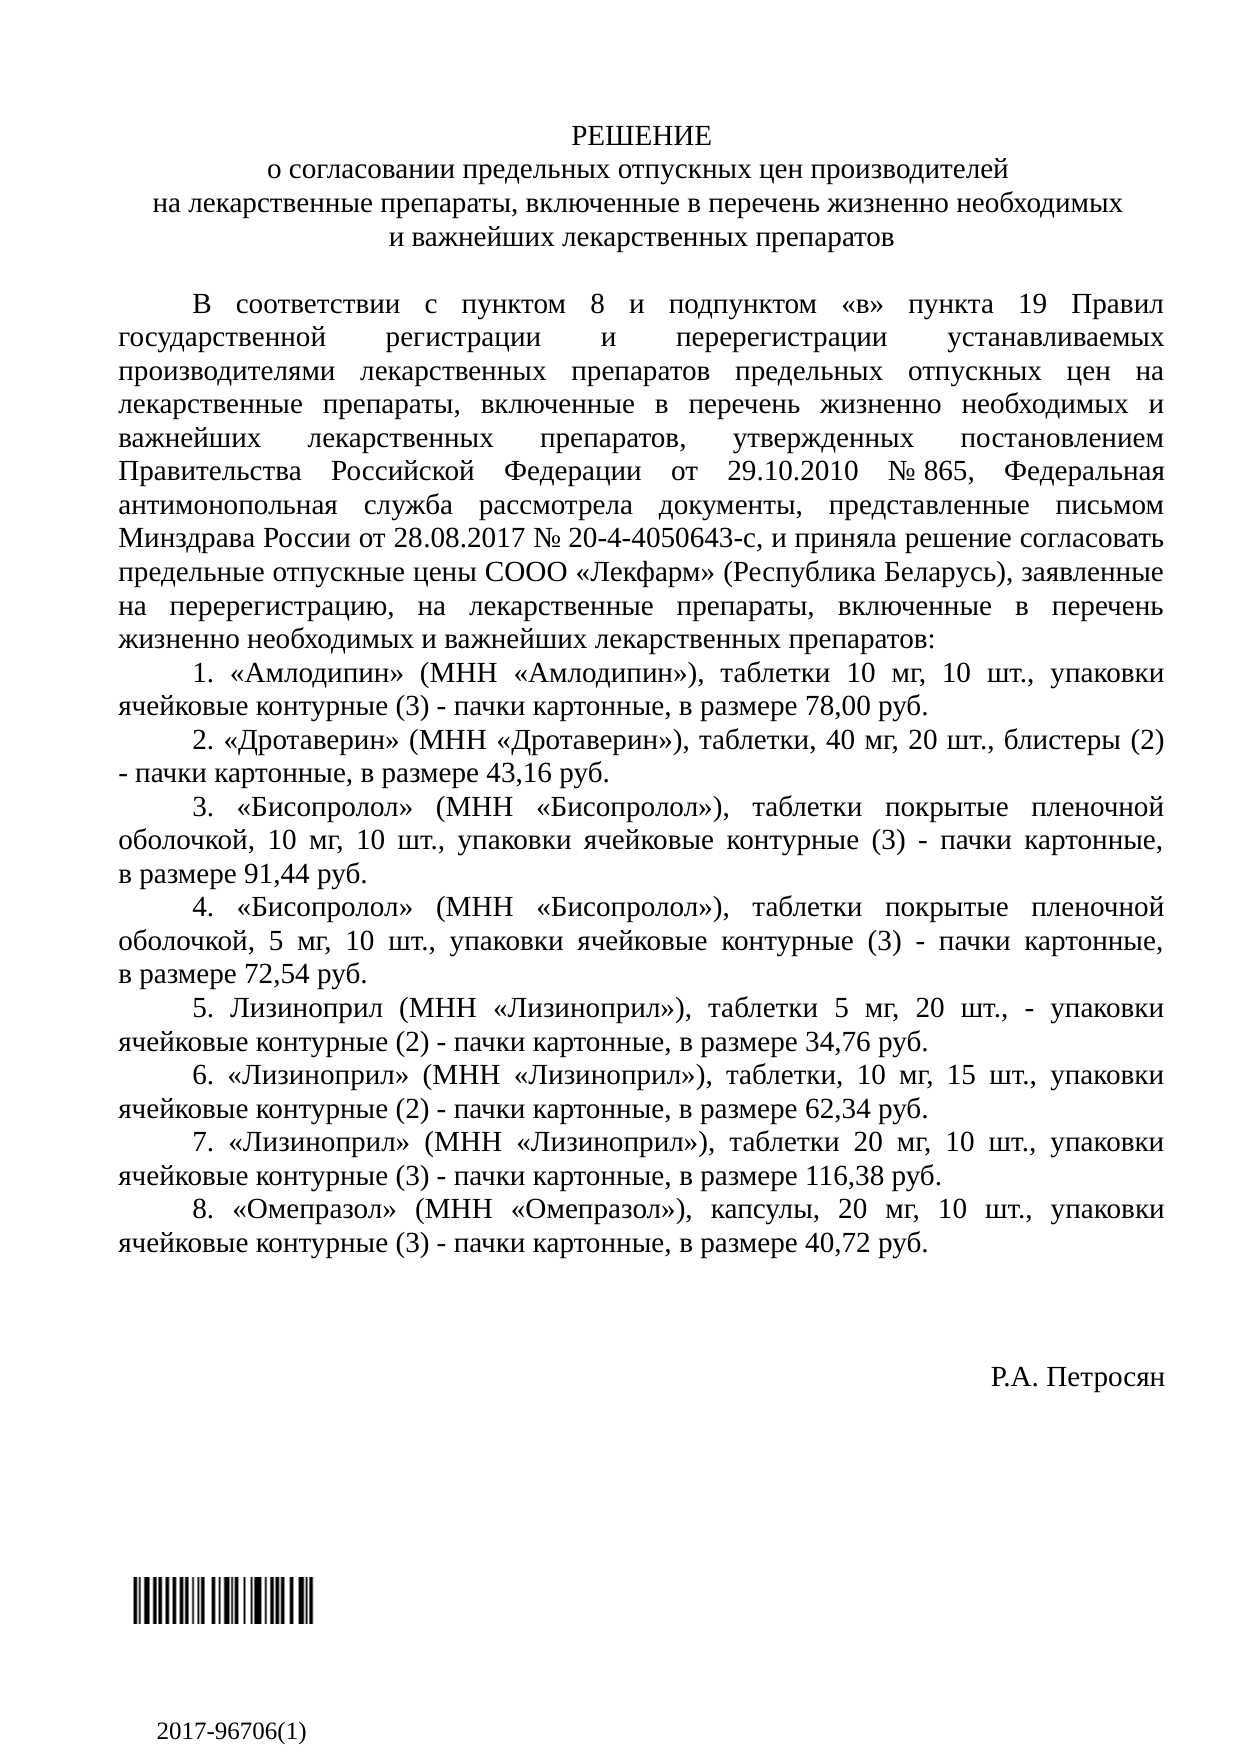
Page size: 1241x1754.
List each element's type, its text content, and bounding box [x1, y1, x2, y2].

text 4. «Бисопролол» (МНН «Бисопролол»), таблетки покрытые пленочной оболочкой, 5 мг, 10 шт., упаковки ячейковые контурные (3) - пачки картонные, в размере 72,54 руб. [118, 889, 1165, 990]
text о согласовании предельных отпускных цен производителей [118, 152, 1165, 185]
text Р.А. Петросян [118, 1359, 1165, 1393]
text 6. «Лизиноприл» (МНН «Лизиноприл»), таблетки, 10 мг, 15 шт., упаковки ячейковые контурные (2) - пачки картонные, в размере 62,34 руб. [118, 1057, 1165, 1124]
text РЕШЕНИЕ [118, 118, 1165, 152]
text и важнейших лекарственных препаратов [118, 219, 1165, 252]
text 3. «Бисопролол» (МНН «Бисопролол»), таблетки покрытые пленочной оболочкой, 10 мг, 10 шт., упаковки ячейковые контурные (3) - пачки картонные, в размере 91,44 руб. [118, 789, 1165, 889]
text на лекарственные препараты, включенные в перечень жизненно необходимых [118, 185, 1165, 219]
text В соответствии с пунктом 8 и подпунктом «в» пункта 19 Правил государственной регистрации и перерегистрации устанавливаемых производителями лекарственных препаратов предельных отпускных цен на лекарственные препараты, включенные в перечень жизненно необходимых и важнейших лекарственных препаратов, утвержденных постановлением Правительства Российской Федерации от 29.10.2010 № 865, Федеральная антимонопольная служба рассмотрела документы, представленные письмом Минздрава России от 28.08.2017 № 20-4-4050643-с, и приняла решение согласовать предельные отпускные цены СООО «Лекфарм» (Республика Беларусь), заявленные на перерегистрацию, на лекарственные препараты, включенные в перечень жизненно необходимых и важнейших лекарственных препаратов: [118, 286, 1165, 655]
text 7. «Лизиноприл» (МНН «Лизиноприл»), таблетки 20 мг, 10 шт., упаковки ячейковые контурные (3) - пачки картонные, в размере 116,38 руб. [118, 1124, 1165, 1191]
text 5. Лизиноприл (МНН «Лизиноприл»), таблетки 5 мг, 20 шт., - упаковки ячейковые контурные (2) - пачки картонные, в размере 34,76 руб. [118, 990, 1165, 1057]
text 8. «Омепразол» (МНН «Омепразол»), капсулы, 20 мг, 10 шт., упаковки ячейковые контурные (3) - пачки картонные, в размере 40,72 руб. [118, 1191, 1165, 1258]
text 1. «Амлодипин» (МНН «Амлодипин»), таблетки 10 мг, 10 шт., упаковки ячейковые контурные (3) - пачки картонные, в размере 78,00 руб. [118, 655, 1165, 722]
picture [118, 1577, 331, 1624]
text 2. «Дротаверин» (МНН «Дротаверин»), таблетки, 40 мг, 20 шт., блистеры (2) - пачки картонные, в размере 43,16 руб. [118, 722, 1165, 789]
